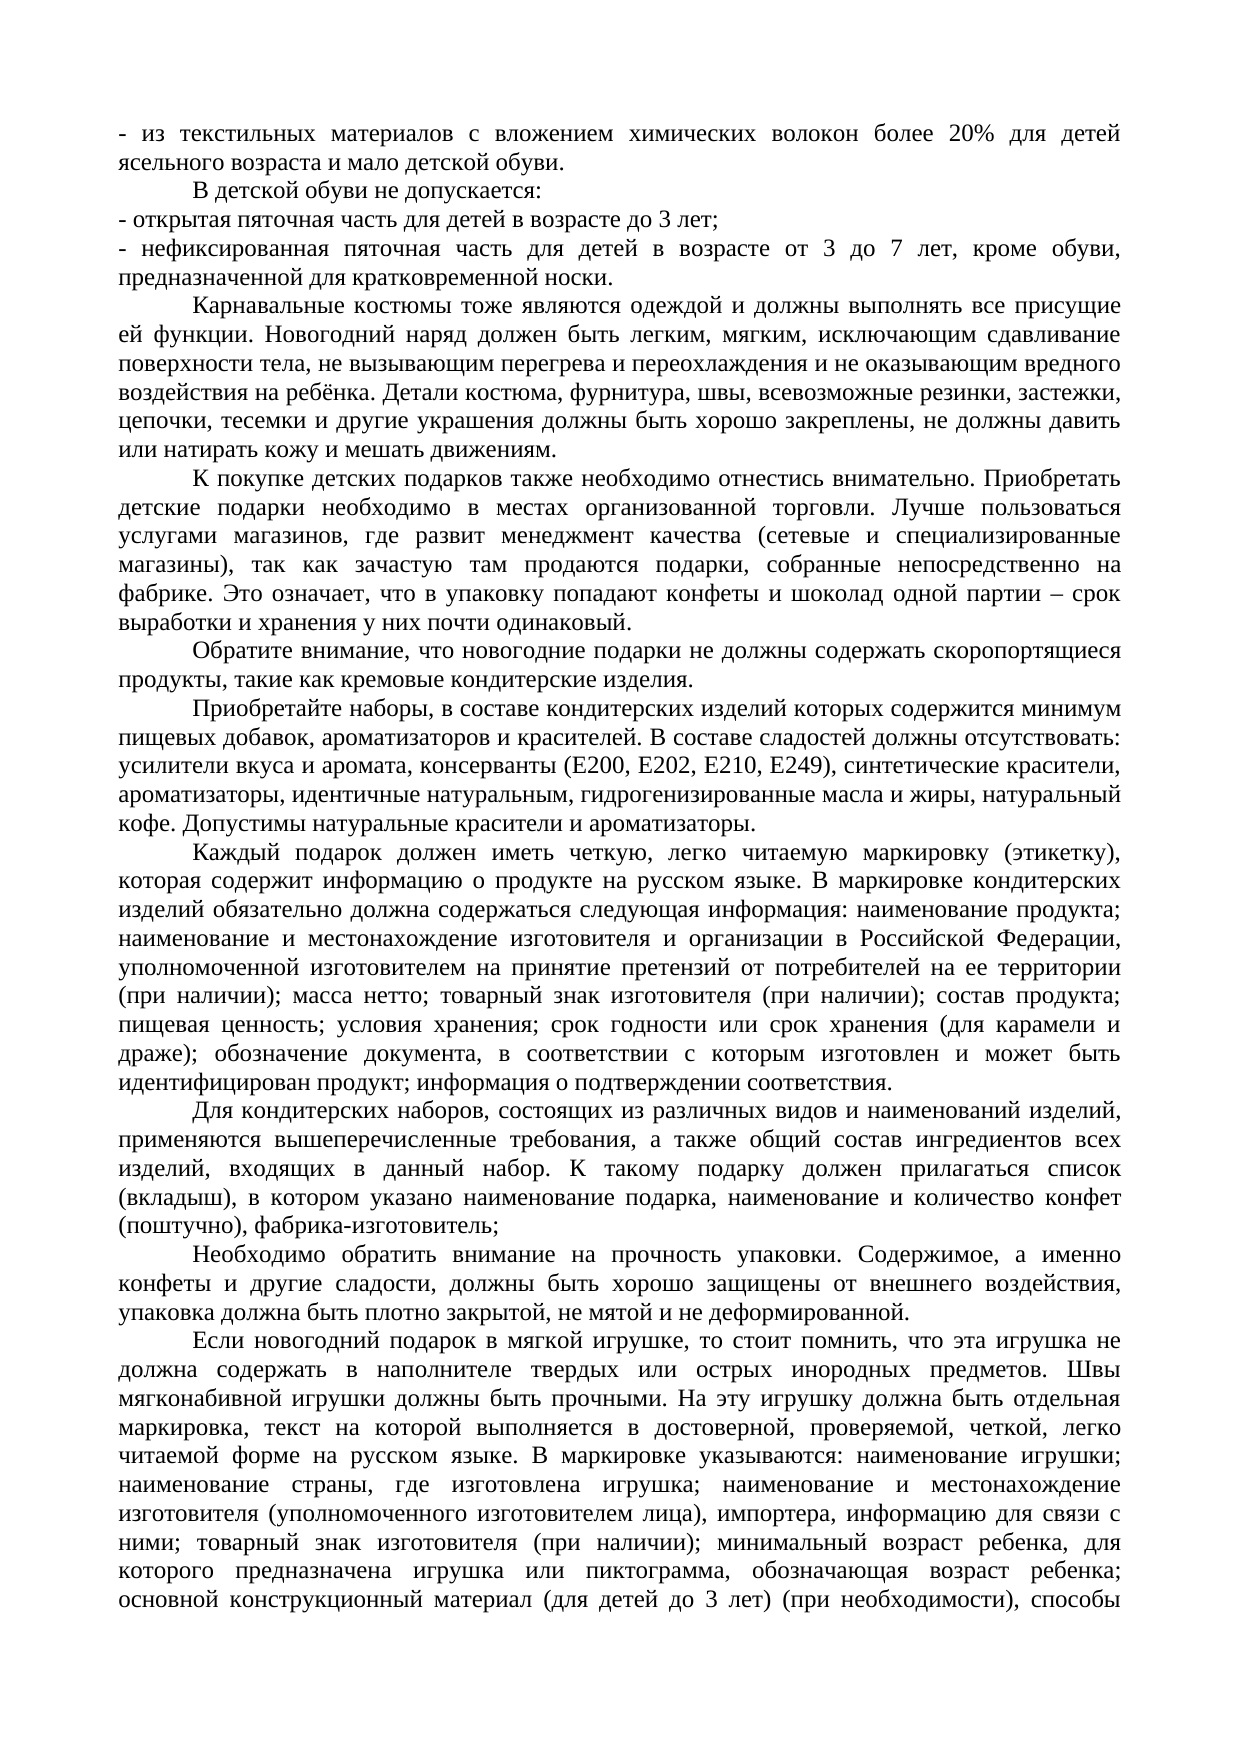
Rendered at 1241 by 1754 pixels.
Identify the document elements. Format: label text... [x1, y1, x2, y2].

text - нефиксированная пяточная часть для детей в возрасте от 3 до 7 лет, кроме обуви, предназначенной для кратковременной носки. [118, 233, 1122, 291]
text - из текстильных материалов с вложением химических волокон более 20% для детей ясельного возраста и мало детской обуви. [118, 118, 1122, 176]
text - открытая пяточная часть для детей в возрасте до 3 лет; [118, 204, 1122, 233]
text Необходимо обратить внимание на прочность упаковки. Содержимое, а именно конфеты и другие сладости, должны быть хорошо защищены от внешнего воздействия, упаковка должна быть плотно закрытой, не мятой и не деформированной. [118, 1239, 1122, 1326]
text К покупке детских подарков также необходимо отнестись внимательно. Приобретать детские подарки необходимо в местах организованной торговли. Лучше пользоваться услугами магазинов, где развит менеджмент качества (сетевые и специализированные магазины), так как зачастую там продаются подарки, собранные непосредственно на фабрике. Это означает, что в упаковку попадают конфеты и шоколад одной партии – срок выработки и хранения у них почти одинаковый. [118, 463, 1122, 636]
text Каждый подарок должен иметь четкую, легко читаемую маркировку (этикетку), которая содержит информацию о продукте на русском языке. В маркировке кондитерских изделий обязательно должна содержаться следующая информация: наименование продукта; наименование и местонахождение изготовителя и организации в Российской Федерации, уполномоченной изготовителем на принятие претензий от потребителей на ее территории (при наличии); масса нетто; товарный знак изготовителя (при наличии); состав продукта; пищевая ценность; условия хранения; срок годности или срок хранения (для карамели и драже); обозначение документа, в соответствии с которым изготовлен и может быть идентифицирован продукт; информация о подтверждении соответствия. [118, 837, 1122, 1096]
text Приобретайте наборы, в составе кондитерских изделий которых содержится минимум пищевых добавок, ароматизаторов и красителей. В составе сладостей должны отсутствовать: усилители вкуса и аромата, консерванты (Е200, Е202, Е210, Е249), синтетические красители, ароматизаторы, идентичные натуральным, гидрогенизированные масла и жиры, натуральный кофе. Допустимы натуральные красители и ароматизаторы. [118, 693, 1122, 837]
text Если новогодний подарок в мягкой игрушке, то стоит помнить, что эта игрушка не должна содержать в наполнителе твердых или острых инородных предметов. Швы мягконабивной игрушки должны быть прочными. На эту игрушку должна быть отдельная маркировка, текст на которой выполняется в достоверной, проверяемой, четкой, легко читаемой форме на русском языке. В маркировке указываются: наименование игрушки; наименование страны, где изготовлена игрушка; наименование и местонахождение изготовителя (уполномоченного изготовителем лица), импортера, информацию для связи с ними; товарный знак изготовителя (при наличии); минимальный возраст ребенка, для которого предназначена игрушка или пиктограмма, обозначающая возраст ребенка; основной конструкционный материал (для детей до 3 лет) (при необходимости), способы [118, 1326, 1122, 1613]
text В детской обуви не допускается: [118, 176, 1122, 204]
text Для кондитерских наборов, состоящих из различных видов и наименований изделий, применяются вышеперечисленные требования, а также общий состав ингредиентов всех изделий, входящих в данный набор. К такому подарку должен прилагаться список (вкладыш), в котором указано наименование подарка, наименование и количество конфет (поштучно), фабрика-изготовитель; [118, 1096, 1122, 1239]
text Обратите внимание, что новогодние подарки не должны содержать скоропортящиеся продукты, такие как кремовые кондитерские изделия. [118, 636, 1122, 693]
text Карнавальные костюмы тоже являются одеждой и должны выполнять все присущие ей функции. Новогодний наряд должен быть легким, мягким, исключающим сдавливание поверхности тела, не вызывающим перегрева и переохлаждения и не оказывающим вредного воздействия на ребёнка. Детали костюма, фурнитура, швы, всевозможные резинки, застежки, цепочки, тесемки и другие украшения должны быть хорошо закреплены, не должны давить или натирать кожу и мешать движениям. [118, 291, 1122, 463]
